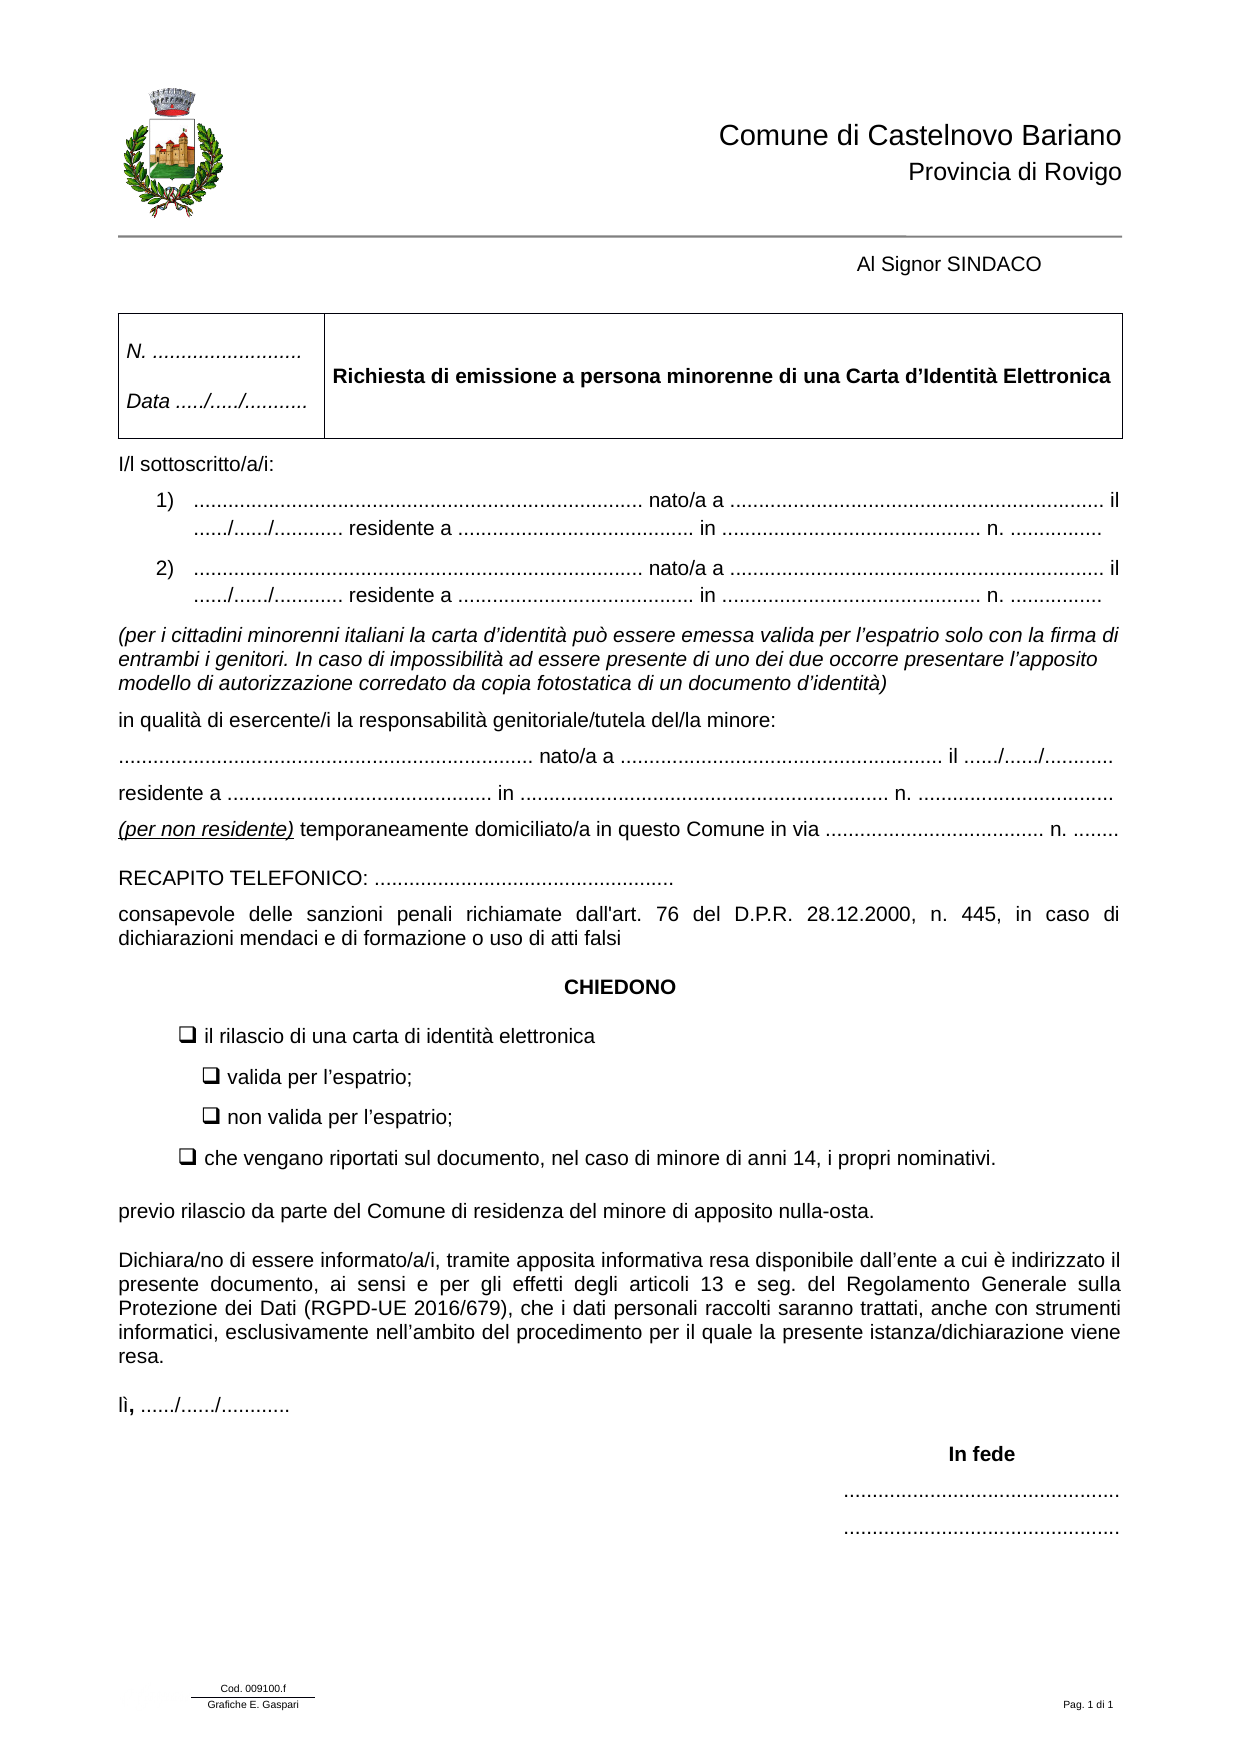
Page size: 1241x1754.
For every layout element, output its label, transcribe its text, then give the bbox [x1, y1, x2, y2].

table_header N. .......................... Data ...../...../........... [119, 314, 324, 438]
text Dichiara/no di essere informato/a/i, tramite apposita informativa resa disponibile dall’ente a cui è indirizzato il presente documento, ai sensi e per gli effetti degli articoli 13 e seg. del Regolamento Generale sulla Protezione dei Dati (RGPD-UE 2016/679), che i dati personali raccolti saranno trattati, anche con strumenti informatici, esclusivamente nell’ambito del procedimento per il quale la presente istanza/dichiarazione viene resa. [118, 1248, 1122, 1368]
picture [122, 87, 224, 219]
text RECAPITO TELEFONICO: .................................................... [118, 865, 1122, 889]
table_header Richiesta di emissione a persona minorenne di una Carta d’Identità Elettronica [325, 314, 1122, 438]
text  non valida per l’espatrio; [112, 1105, 1122, 1130]
list .............................................................................. nato/a a ................................................................. il ....../....../............ residente a ......................................... in ............................................. n. ................ [156, 488, 1122, 540]
text I/l sottoscritto/a/i: [118, 452, 1122, 476]
text (per non residente) temporaneamente domiciliato/a in questo Comune in via ...................................... n. ........ [118, 817, 1122, 841]
text lì, ....../....../............ [118, 1393, 1122, 1417]
text In fede [118, 1442, 1122, 1466]
text in qualità di esercente/i la responsabilità genitoriale/tutela del/la minore: [118, 708, 1122, 732]
text ................................................ [118, 1515, 1122, 1539]
text  che vengano riportati sul documento, nel caso di minore di anni 14, i propri nominativi. [177, 1146, 1122, 1170]
text  il rilascio di una carta di identità elettronica [177, 1024, 1122, 1048]
text CHIEDONO [118, 975, 1122, 999]
text consapevole delle sanzioni penali richiamate dall'art. 76 del D.P.R. 28.12.2000, n. 445, in caso di dichiarazioni mendaci e di formazione o uso di atti falsi [118, 902, 1122, 950]
text Al Signor SINDACO [857, 252, 1122, 276]
text Provincia di Rovigo [224, 157, 1122, 185]
text residente a .............................................. in ................................................................ n. .................................. [118, 781, 1122, 804]
text ........................................................................ nato/a a ........................................................ il ....../....../............ [118, 744, 1122, 768]
text ................................................ [118, 1478, 1122, 1502]
text (per i cittadini minorenni italiani la carta d’identità può essere emessa valida per l’espatrio solo con la firma di entrambi i genitori. In caso di impossibilità ad essere presente di uno dei due occorre presentare l’apposito modello di autorizzazione corredato da copia fotostatica di un documento d’identità) [118, 623, 1122, 695]
text  valida per l’espatrio; [112, 1064, 1122, 1089]
text previo rilascio da parte del Comune di residenza del minore di apposito nulla-osta. [118, 1199, 1122, 1223]
text Comune di Castelnovo Bariano [224, 118, 1122, 152]
list .............................................................................. nato/a a ................................................................. il ....../....../............ residente a ......................................... in ............................................. n. ................ [156, 556, 1122, 607]
